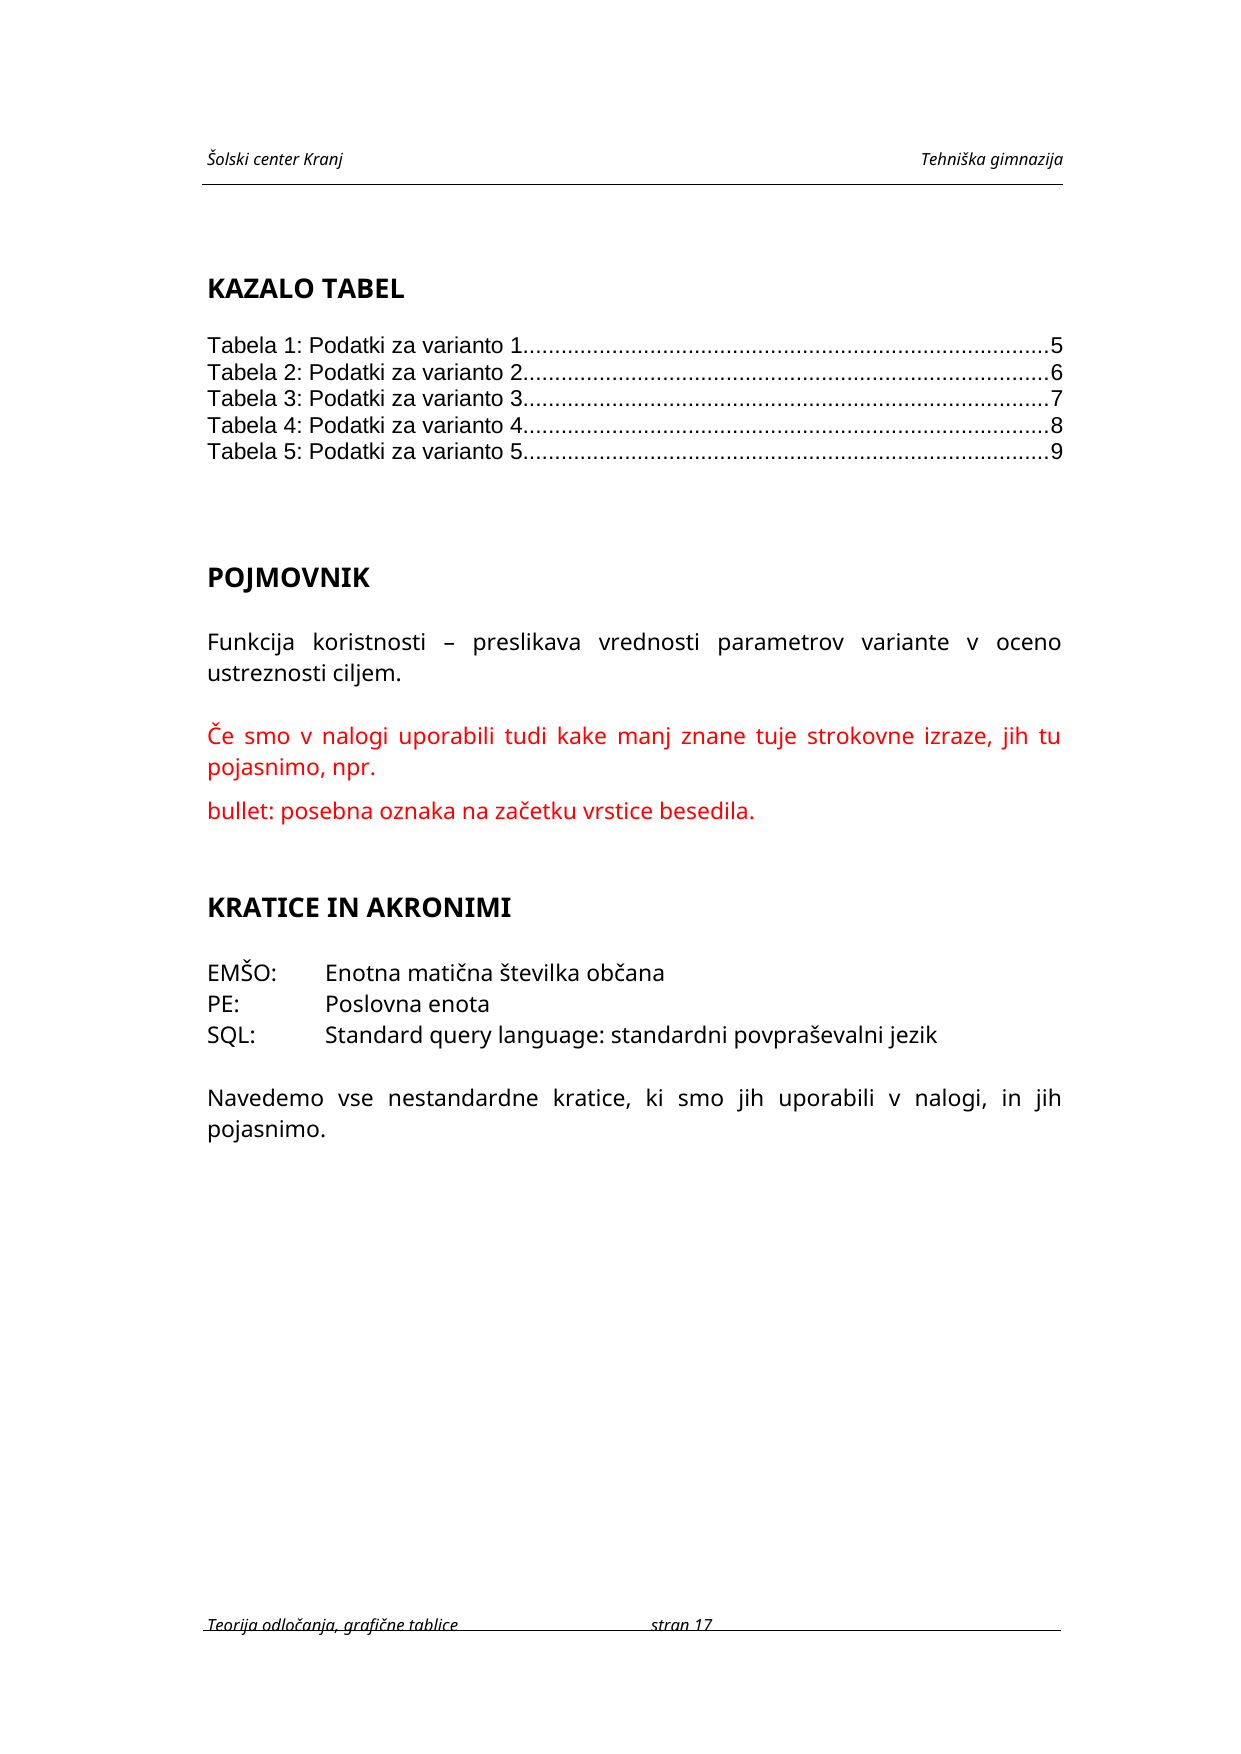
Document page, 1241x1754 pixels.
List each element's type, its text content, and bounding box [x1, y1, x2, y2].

text Tabela 3: Podatki za varianto 3 7 [207, 385, 1063, 412]
text Če smo v nalogi uporabili tudi kake manj znane tuje strokovne izraze, jih tu pojasnimo, npr. [207, 720, 1063, 782]
subtitle KAZALO TABEL [207, 269, 1063, 306]
text Navedemo vse nestandardne kratice, ki smo jih uporabili v nalogi, in jih pojasnimo. [207, 1082, 1063, 1144]
text EMŠO: Enotna matična številka občana [207, 957, 1063, 988]
text PE: Poslovna enota [207, 988, 1063, 1019]
text Tabela 4: Podatki za varianto 4 8 [207, 412, 1063, 438]
subtitle POJMOVNIK [207, 558, 1063, 595]
text Tabela 1: Podatki za varianto 1 5 [207, 332, 1063, 359]
text Tabela 2: Podatki za varianto 2 6 [207, 359, 1063, 385]
subtitle KRATICE IN AKRONIMI [207, 889, 1063, 926]
text SQL: Standard query language: standardni povpraševalni jezik [207, 1019, 1063, 1051]
text bullet: posebna oznaka na začetku vrstice besedila. [207, 795, 1063, 826]
text Funkcija koristnosti – preslikava vrednosti parametrov variante v oceno ustreznosti ciljem. [207, 626, 1063, 689]
text Tabela 5: Podatki za varianto 5 9 [207, 438, 1063, 464]
